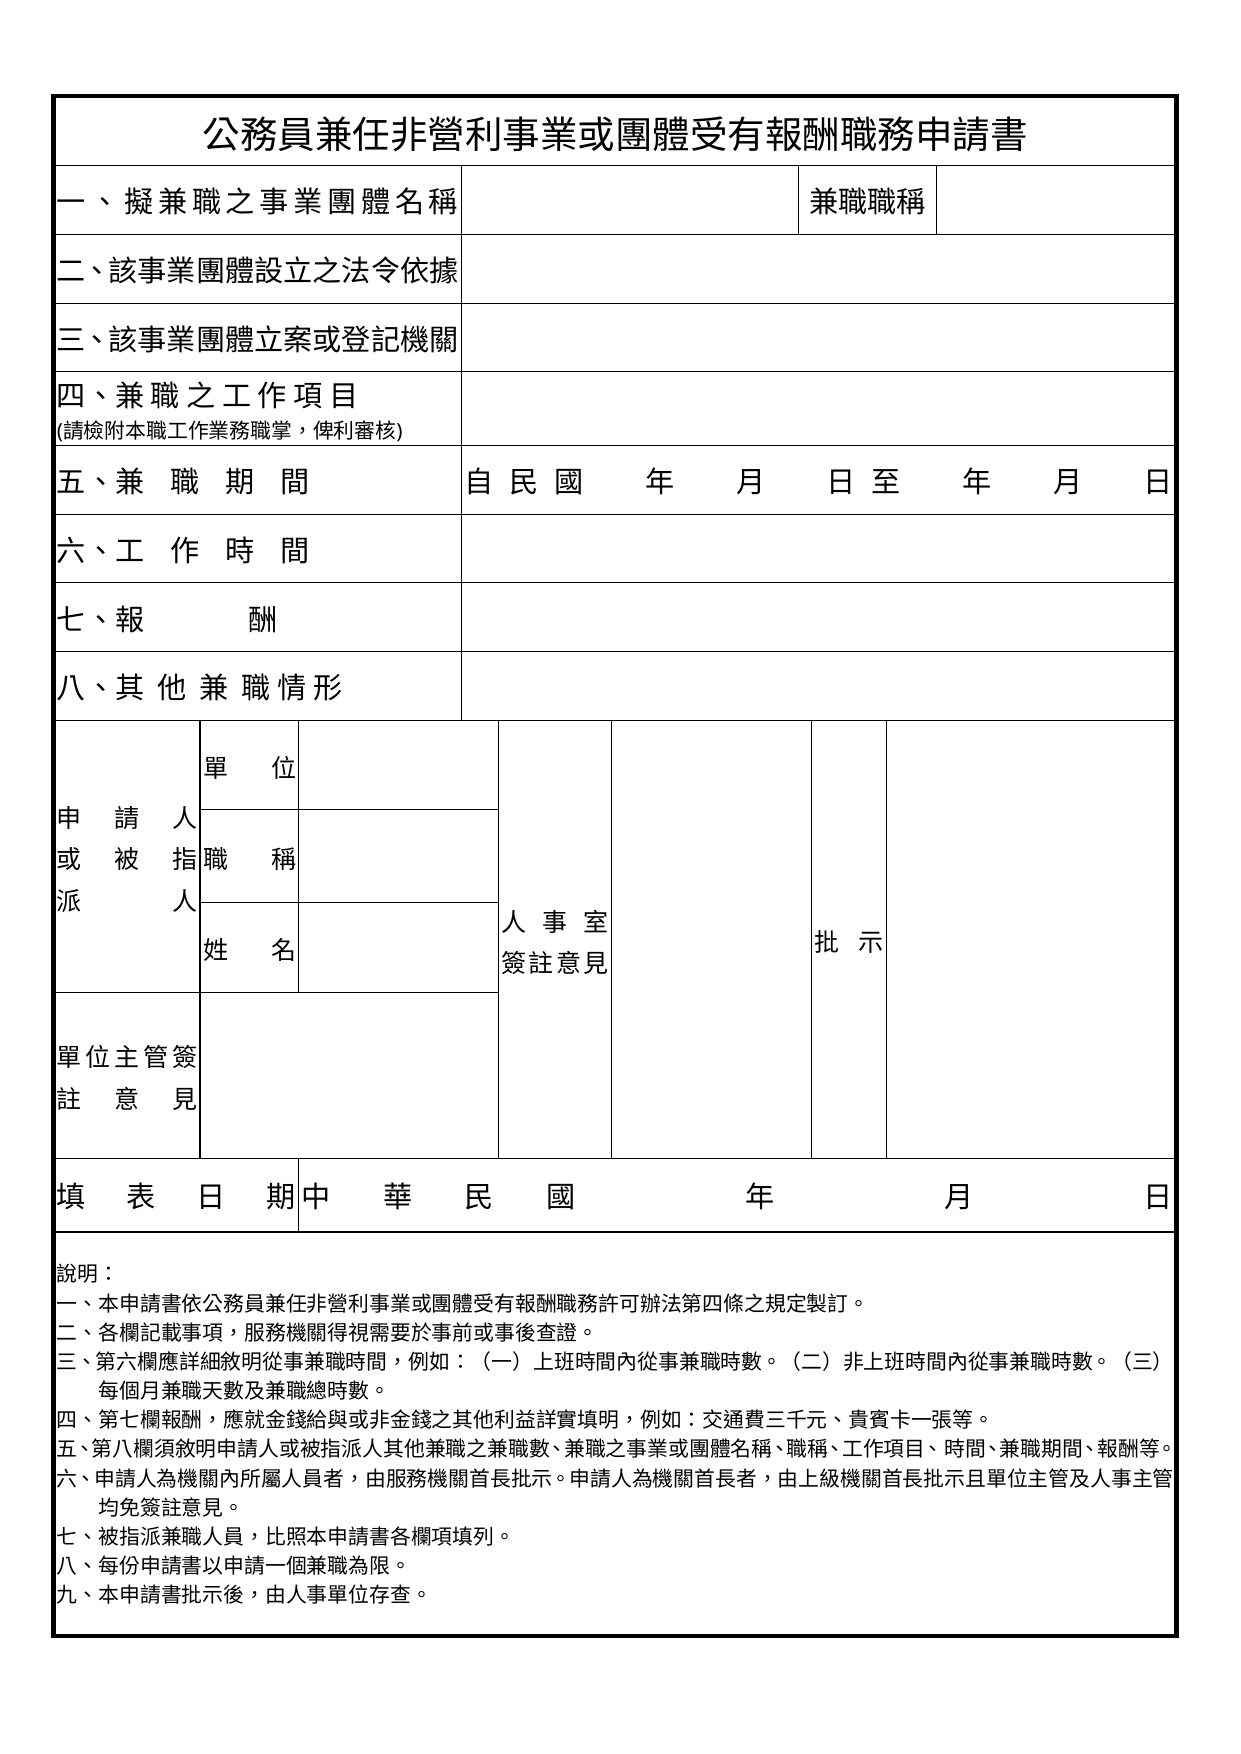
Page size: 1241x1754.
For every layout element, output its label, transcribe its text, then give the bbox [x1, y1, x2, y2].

table_cell [462, 166, 798, 234]
table_cell 職 稱 [201, 810, 298, 902]
table_cell [462, 515, 1174, 582]
table_cell 七、報 酬 [56, 583, 461, 651]
table_cell 說明： 一、本申請書依公務員兼任非營利事業或團體受有報酬職務許可辦法第四條之規定製訂。 二、各欄記載事項，服務機關得視需要於事前或事後查證。 三、第六欄應詳細敘明從事兼職時間，例如：（一）上班時間內從事兼職時數。（二）非上班時間內從事兼職時數。（三）每個月兼職天數及兼職總時數。 四、第七欄報酬，應就金錢給與或非金錢之其他利益詳實填明，例如：交通費三千元、貴賓卡一張等。 五、第八欄須敘明申請人或被指派人其他兼職之兼職數、兼職之事業或團體名稱、職稱、工作項目、 時間、兼職期間、報酬等。 六、申請人為機關內所屬人員者，由服務機關首長批示。申請人為機關首長者，由上級機關首長批示且單位主管及人事主管均免簽註意見。 七、被指派兼職人員，比照本申請書各欄項填列。 八、每份申請書以申請一個兼職為限。 九、本申請書批示後，由人事單位存查。 [56, 1233, 1174, 1633]
table_cell 八、其 他 兼 職 情 形 [56, 652, 461, 720]
table_cell [462, 304, 1174, 371]
table_cell 自民國 年 月 日至 年 月 日 [462, 446, 1174, 513]
table_cell 批示 [812, 721, 886, 1158]
table_cell 兼職職稱 [799, 166, 936, 234]
table_cell 三、該事業團體立案或登記機關 [56, 304, 461, 371]
table_cell 四、兼 職 之 工 作 項 目 (請檢附本職工作業務職掌，俾利審核) [56, 372, 461, 445]
table_cell 單位主管簽註意見 [56, 993, 199, 1158]
table_cell [612, 721, 811, 1158]
table_cell 中華民國 年 月 日 [299, 1159, 1174, 1231]
table_cell [937, 166, 1174, 234]
table_cell [462, 372, 1174, 445]
table_cell 姓 名 [201, 903, 298, 992]
table_cell [462, 652, 1174, 720]
table_cell [462, 235, 1174, 302]
table_cell [299, 810, 498, 902]
table_cell [887, 721, 1174, 1158]
table_cell 五、兼 職 期 間 [56, 446, 461, 513]
table_cell 二、該事業團體設立之法令依據 [56, 235, 461, 302]
table_cell [201, 993, 498, 1158]
table_header 公務員兼任非營利事業或團體受有報酬職務申請書 [56, 98, 1174, 165]
table_cell [299, 721, 498, 809]
table_cell 一、擬兼職之事業團體名稱 [56, 166, 461, 234]
table_cell 填表日期 [56, 1159, 298, 1231]
table_cell 申請人 或被指 派人 [56, 721, 199, 992]
table_cell [299, 903, 498, 992]
table_cell [462, 583, 1174, 651]
table_cell 六、工 作 時 間 [56, 515, 461, 582]
table_cell 人事室 簽註意見 [499, 721, 611, 1158]
table_cell 單 位 [201, 721, 298, 809]
